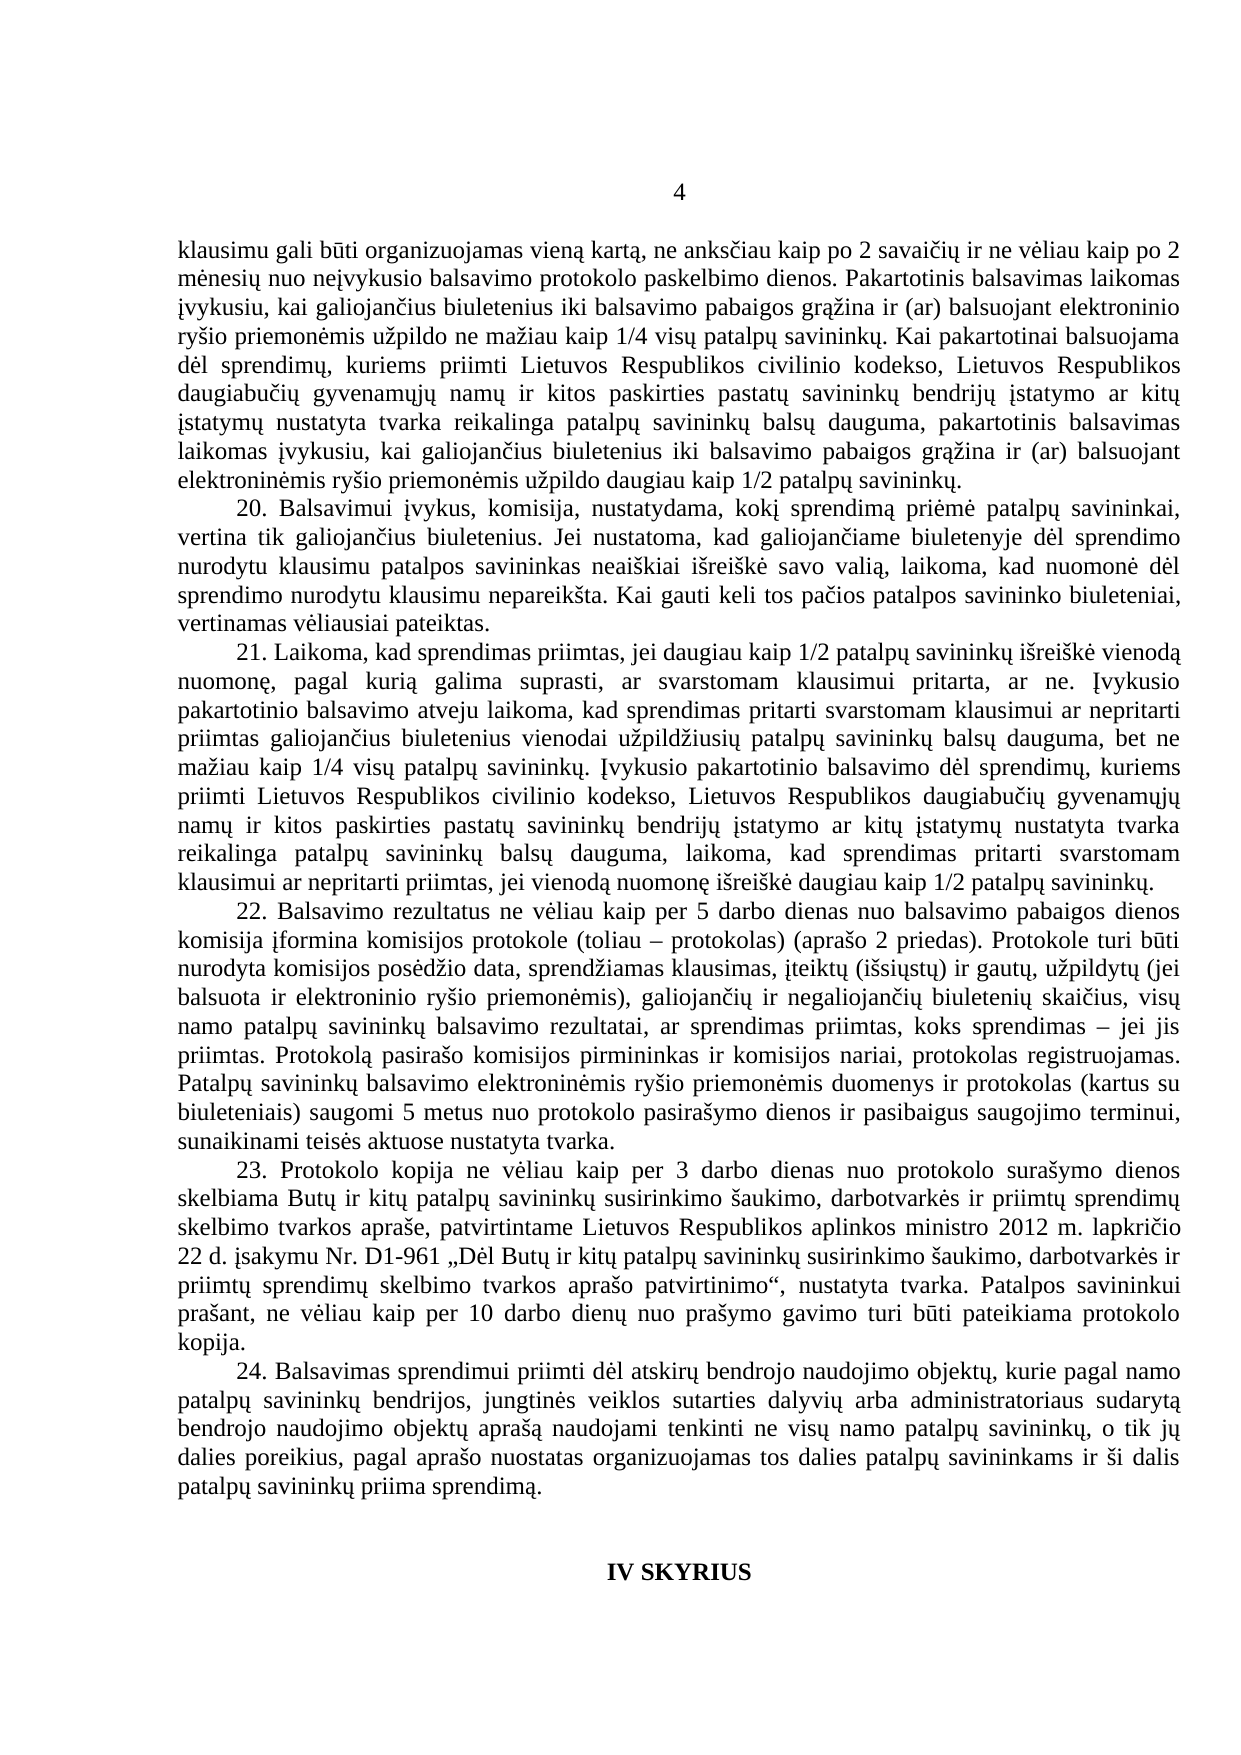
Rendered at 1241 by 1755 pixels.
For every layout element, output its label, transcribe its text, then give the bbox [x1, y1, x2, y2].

text IV SKYRIUS [177, 1557, 1181, 1586]
text 22. Balsavimo rezultatus ne vėliau kaip per 5 darbo dienas nuo balsavimo pabaigos dienos komisija įformina komisijos protokole (toliau – protokolas) (aprašo 2 priedas). Protokole turi būti nurodyta komisijos posėdžio data, sprendžiamas klausimas, įteiktų (išsiųstų) ir gautų, užpildytų (jei balsuota ir elektroninio ryšio priemonėmis), galiojančių ir negaliojančių biuletenių skaičius, visų namo patalpų savininkų balsavimo rezultatai, ar sprendimas priimtas, koks sprendimas – jei jis priimtas. Protokolą pasirašo komisijos pirmininkas ir komisijos nariai, protokolas registruojamas. Patalpų savininkų balsavimo elektroninėmis ryšio priemonėmis duomenys ir protokolas (kartus su biuleteniais) saugomi 5 metus nuo protokolo pasirašymo dienos ir pasibaigus saugojimo terminui, sunaikinami teisės aktuose nustatyta tvarka. [177, 896, 1181, 1155]
text 21. Laikoma, kad sprendimas priimtas, jei daugiau kaip 1/2 patalpų savininkų išreiškė vienodą nuomonę, pagal kurią galima suprasti, ar svarstomam klausimui pritarta, ar ne. Įvykusio pakartotinio balsavimo atveju laikoma, kad sprendimas pritarti svarstomam klausimui ar nepritarti priimtas galiojančius biuletenius vienodai užpildžiusių patalpų savininkų balsų dauguma, bet ne mažiau kaip 1/4 visų patalpų savininkų. Įvykusio pakartotinio balsavimo dėl sprendimų, kuriems priimti Lietuvos Respublikos civilinio kodekso, Lietuvos Respublikos daugiabučių gyvenamųjų namų ir kitos paskirties pastatų savininkų bendrijų įstatymo ar kitų įstatymų nustatyta tvarka reikalinga patalpų savininkų balsų dauguma, laikoma, kad sprendimas pritarti svarstomam klausimui ar nepritarti priimtas, jei vienodą nuomonę išreiškė daugiau kaip 1/2 patalpų savininkų. [177, 637, 1181, 896]
text 23. Protokolo kopija ne vėliau kaip per 3 darbo dienas nuo protokolo surašymo dienos skelbiama Butų ir kitų patalpų savininkų susirinkimo šaukimo, darbotvarkės ir priimtų sprendimų skelbimo tvarkos apraše, patvirtintame Lietuvos Respublikos aplinkos ministro 2012 m. lapkričio 22 d. įsakymu Nr. D1-961 „Dėl Butų ir kitų patalpų savininkų susirinkimo šaukimo, darbotvarkės ir priimtų sprendimų skelbimo tvarkos aprašo patvirtinimo“, nustatyta tvarka. Patalpos savininkui prašant, ne vėliau kaip per 10 darbo dienų nuo prašymo gavimo turi būti pateikiama protokolo kopija. [177, 1155, 1181, 1356]
text klausimu gali būti organizuojamas vieną kartą, ne anksčiau kaip po 2 savaičių ir ne vėliau kaip po 2 mėnesių nuo neįvykusio balsavimo protokolo paskelbimo dienos. Pakartotinis balsavimas laikomas įvykusiu, kai galiojančius biuletenius iki balsavimo pabaigos grąžina ir (ar) balsuojant elektroninio ryšio priemonėmis užpildo ne mažiau kaip 1/4 visų patalpų savininkų. Kai pakartotinai balsuojama dėl sprendimų, kuriems priimti Lietuvos Respublikos civilinio kodekso, Lietuvos Respublikos daugiabučių gyvenamųjų namų ir kitos paskirties pastatų savininkų bendrijų įstatymo ar kitų įstatymų nustatyta tvarka reikalinga patalpų savininkų balsų dauguma, pakartotinis balsavimas laikomas įvykusiu, kai galiojančius biuletenius iki balsavimo pabaigos grąžina ir (ar) balsuojant elektroninėmis ryšio priemonėmis užpildo daugiau kaip 1/2 patalpų savininkų. [177, 235, 1181, 493]
text 24. Balsavimas sprendimui priimti dėl atskirų bendrojo naudojimo objektų, kurie pagal namo patalpų savininkų bendrijos, jungtinės veiklos sutarties dalyvių arba administratoriaus sudarytą bendrojo naudojimo objektų aprašą naudojami tenkinti ne visų namo patalpų savininkų, o tik jų dalies poreikius, pagal aprašo nuostatas organizuojamas tos dalies patalpų savininkams ir ši dalis patalpų savininkų priima sprendimą. [177, 1356, 1181, 1500]
text 20. Balsavimui įvykus, komisija, nustatydama, kokį sprendimą priėmė patalpų savininkai, vertina tik galiojančius biuletenius. Jei nustatoma, kad galiojančiame biuletenyje dėl sprendimo nurodytu klausimu patalpos savininkas neaiškiai išreiškė savo valią, laikoma, kad nuomonė dėl sprendimo nurodytu klausimu nepareikšta. Kai gauti keli tos pačios patalpos savininko biuleteniai, vertinamas vėliausiai pateiktas. [177, 493, 1181, 637]
